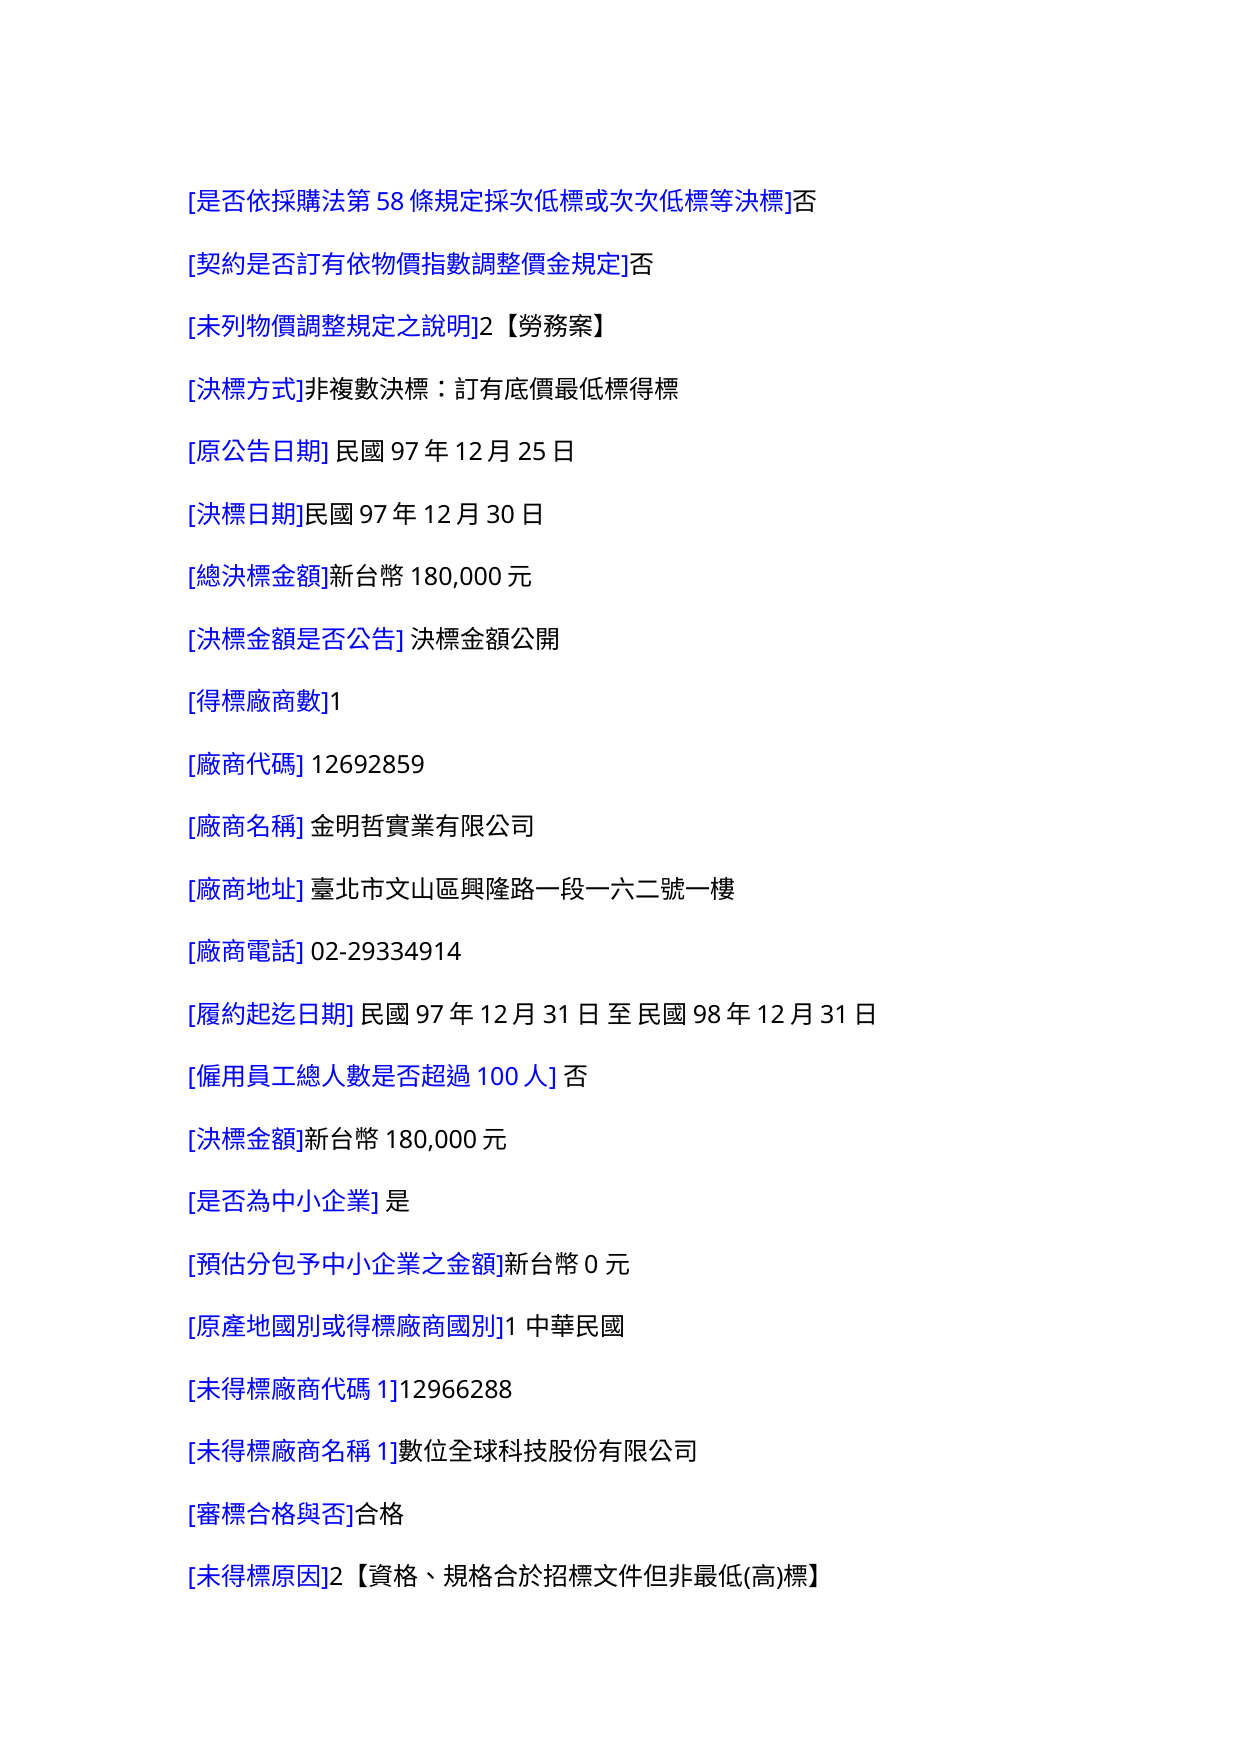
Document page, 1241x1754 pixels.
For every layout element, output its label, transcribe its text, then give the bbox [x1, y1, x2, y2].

text [是否依採購法第58條規定採次低標或次次低標等決標]否 [契約是否訂有依物價指數調整價金規定]否 [未列物價調整規定之說明]2【勞務案】 [決標方式]非複數決標：訂有底價最低標得標 [原公告日期] 民國97年12月25日 [決標日期]民國97年12月30日 [總決標金額]新台幣 180,000元 [決標金額是否公告] 決標金額公開 [得標廠商數]1 [廠商代碼] 12692859 [廠商名稱] 金明哲實業有限公司 [廠商地址] 臺北市文山區興隆路一段一六二號一樓 [廠商電話] 02-29334914 [履約起迄日期] 民國97年12月31日 至 民國98年12月31日 [僱用員工總人數是否超過100人] 否 [決標金額]新台幣 180,000元 [是否為中小企業] 是 [預估分包予中小企業之金額]新台幣0 元 [原產地國別或得標廠商國別]1 中華民國 [未得標廠商代碼1]12966288 [未得標廠商名稱1]數位全球科技股份有限公司 [審標合格與否]合格 [未得標原因]2【資格、規格合於招標文件但非最低(高)標】 [187, 158, 1053, 1596]
